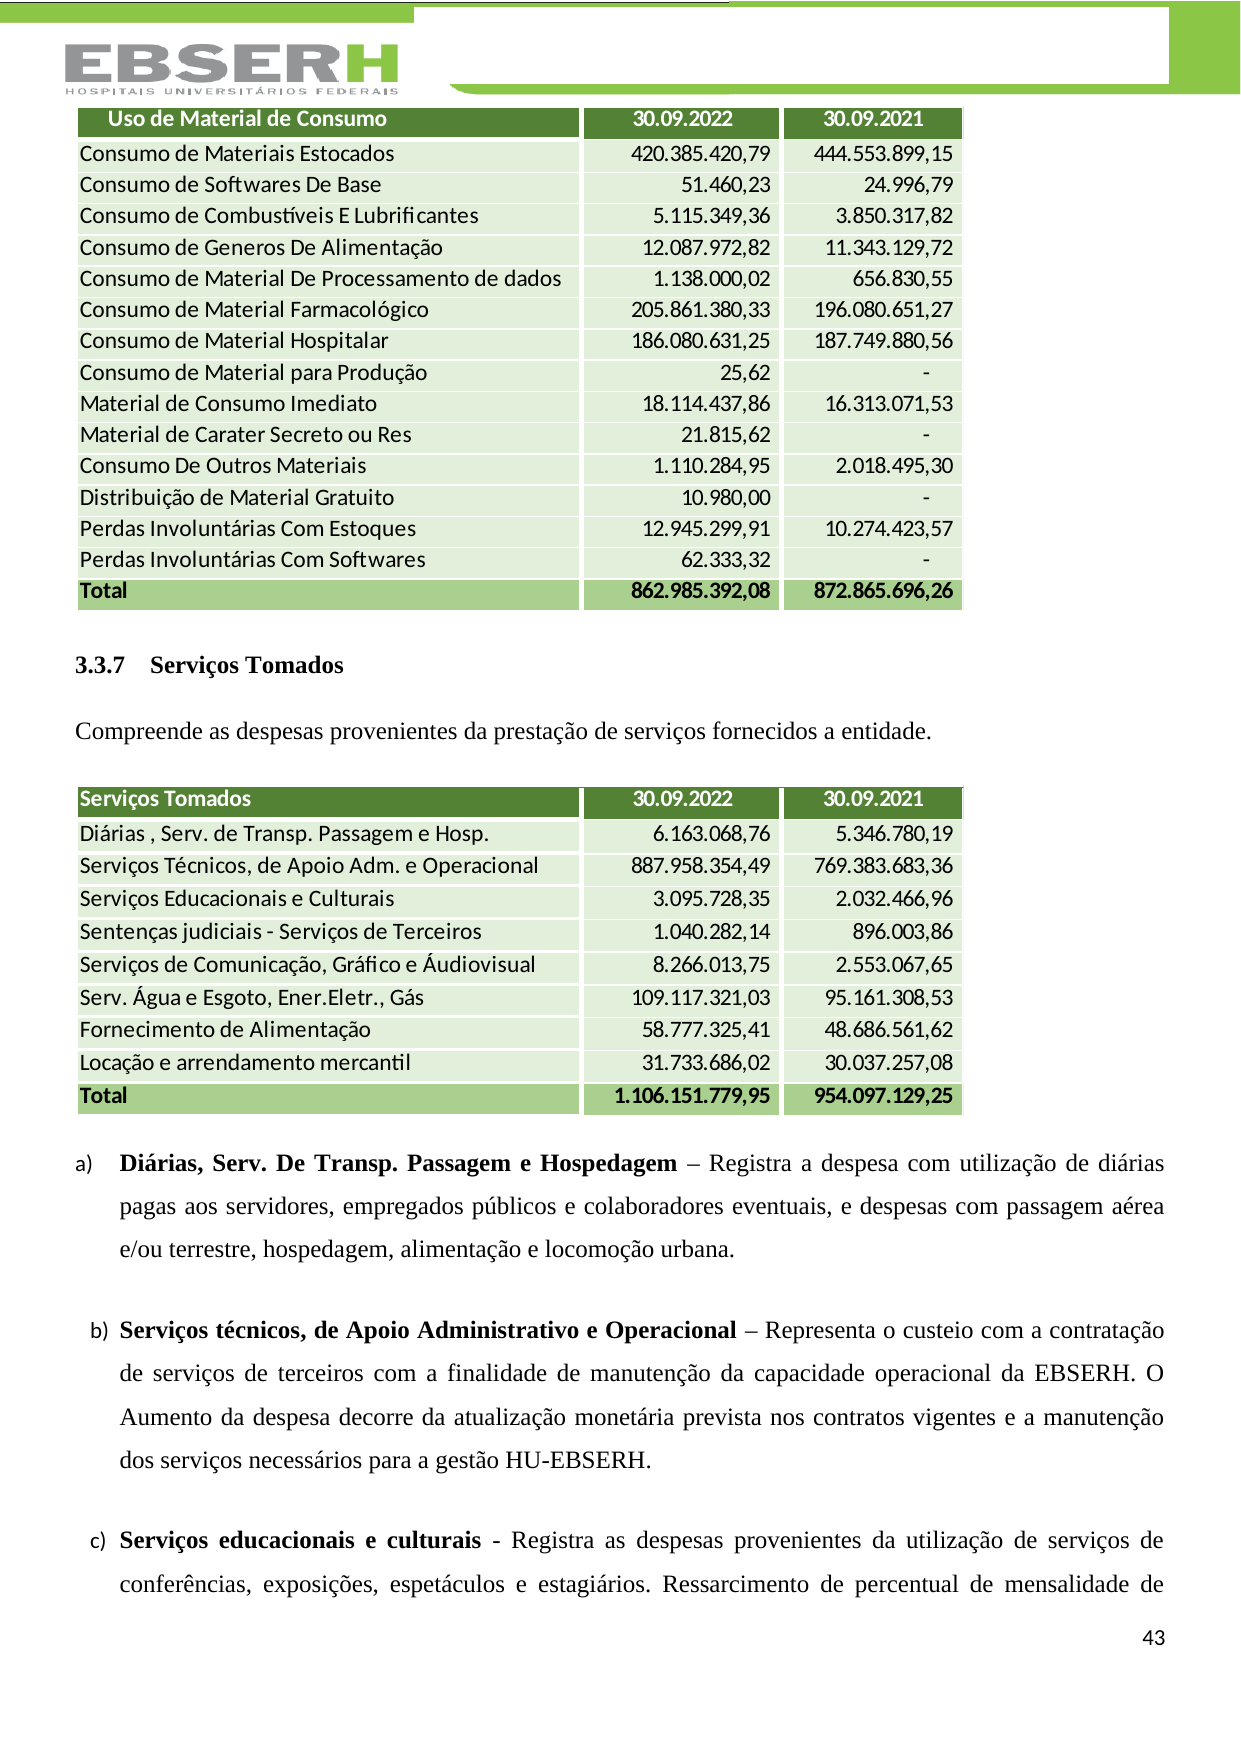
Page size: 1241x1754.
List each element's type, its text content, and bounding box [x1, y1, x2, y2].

list Diárias, Serv. De Transp. Passagem e Hospedagem – Registra a despesa com utilização de diárias pagas aos servidores, empregados públicos e colaboradores eventuais, e despesas com passagem aérea e/ou terrestre, hospedagem, alimentação e locomoção urbana. [75, 1148, 1165, 1263]
list Serviços técnicos, de Apoio Administrativo e Operacional – Representa o custeio com a contratação de serviços de terceiros com a finalidade de manutenção da capacidade operacional da EBSERH. O Aumento da despesa decorre da atualização monetária prevista nos contratos vigentes e a manutenção dos serviços necessários para a gestão HU-EBSERH. [90, 1315, 1165, 1473]
list Serviços Tomados [75, 650, 1165, 679]
text Compreende as despesas provenientes da prestação de serviços fornecidos a entidade. [75, 716, 1165, 745]
list Serviços educacionais e culturais - Registra as despesas provenientes da utilização de serviços de conferências, exposições, espetáculos e estagiários. Ressarcimento de percentual de mensalidade de [90, 1525, 1165, 1598]
